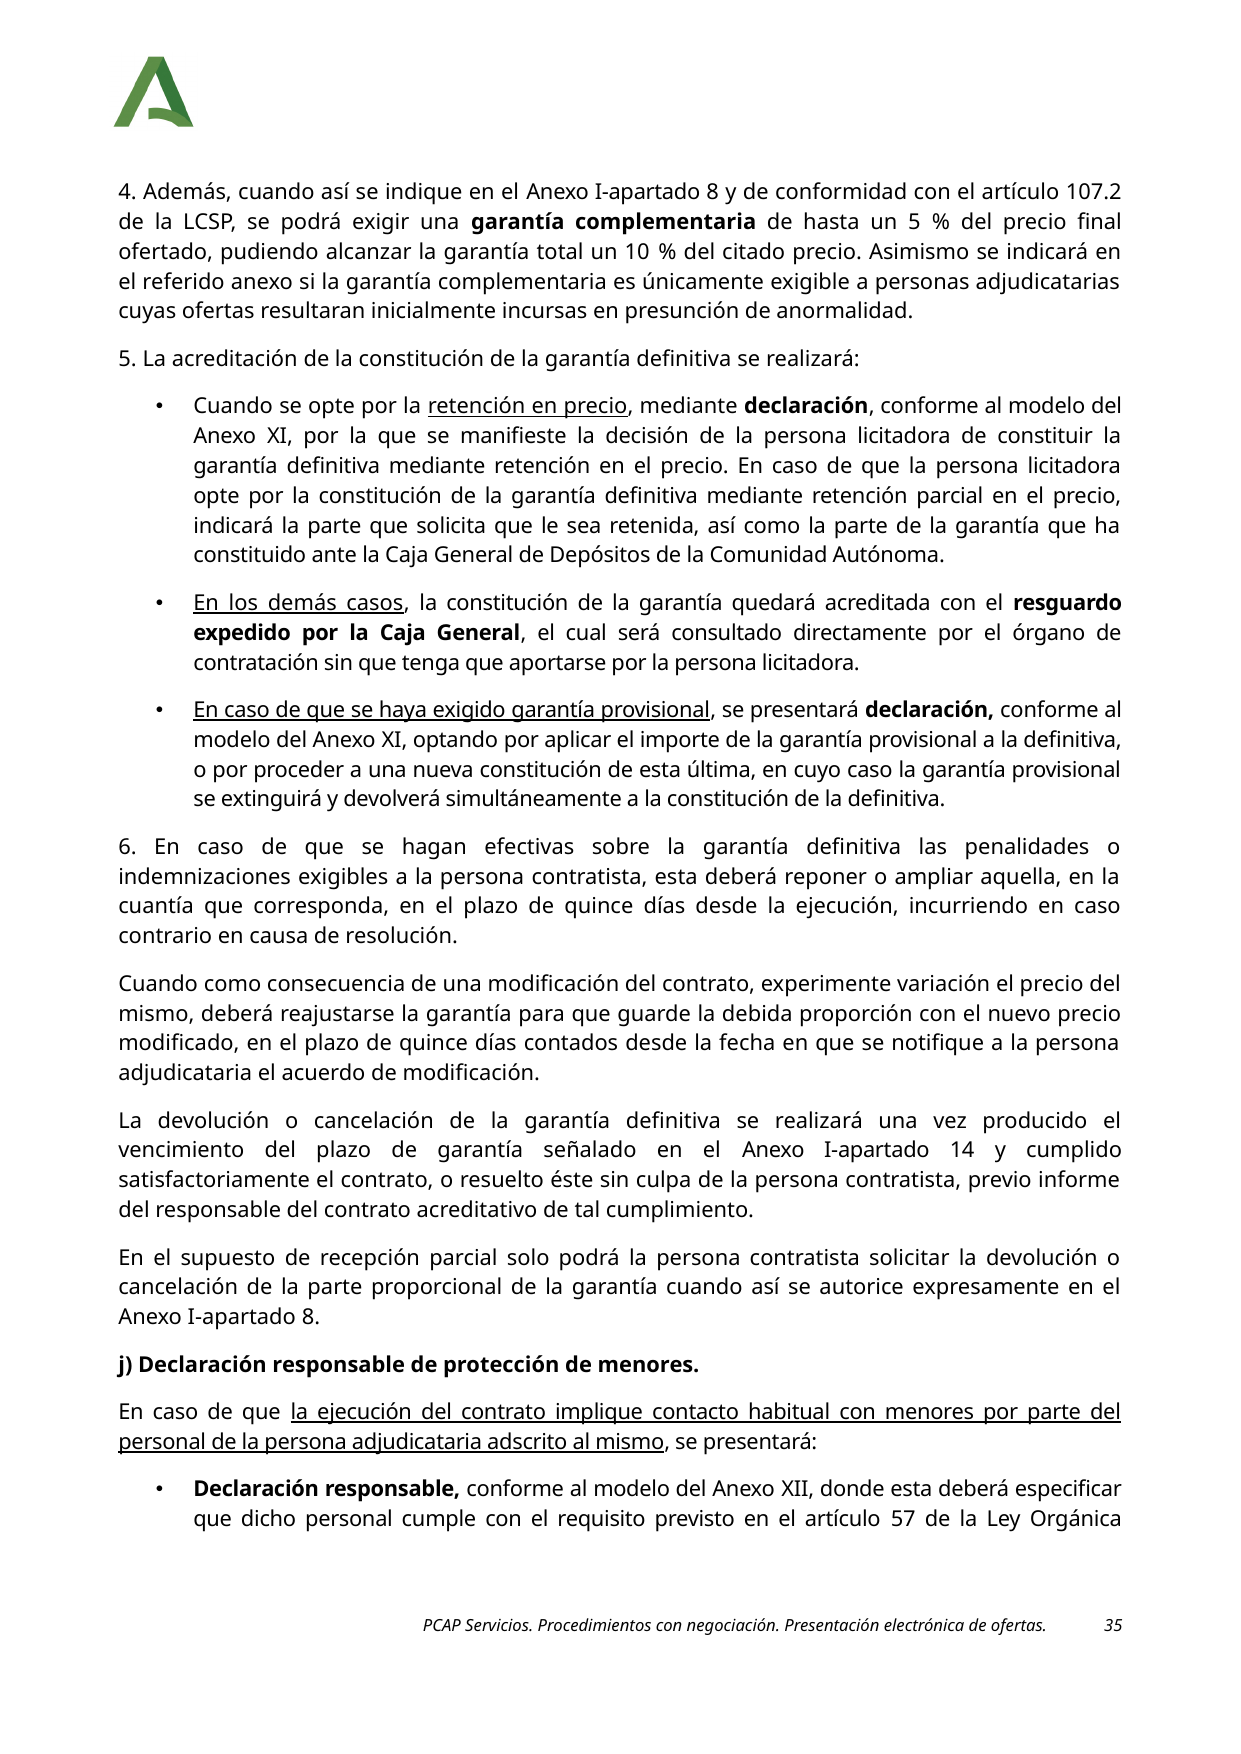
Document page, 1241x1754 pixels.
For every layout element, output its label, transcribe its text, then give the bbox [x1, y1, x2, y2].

picture [109, 52, 198, 131]
text En caso de que la ejecución del contrato implique contacto habitual con menores por parte del personal de la persona adjudicataria adscrito al mismo, se presentará: [118, 1396, 1122, 1456]
list Declaración responsable, conforme al modelo del Anexo XII, donde esta deberá especificar que dicho personal cumple con el requisito previsto en el artículo 57 de la Ley Orgánica [156, 1473, 1122, 1533]
text j) Declaración responsable de protección de menores. [118, 1349, 1122, 1378]
text 6. En caso de que se hagan efectivas sobre la garantía definitiva las penalidades o indemnizaciones exigibles a la persona contratista, esta deberá reponer o ampliar aquella, en la cuantía que corresponda, en el plazo de quince días desde la ejecución, incurriendo en caso contrario en causa de resolución. [118, 831, 1122, 950]
text La devolución o cancelación de la garantía definitiva se realizará una vez producido el vencimiento del plazo de garantía señalado en el Anexo I-apartado 14 y cumplido satisfactoriamente el contrato, o resuelto éste sin culpa de la persona contratista, previo informe del responsable del contrato acreditativo de tal cumplimiento. [118, 1105, 1122, 1224]
list En caso de que se haya exigido garantía provisional, se presentará declaración, conforme al modelo del Anexo XI, optando por aplicar el importe de la garantía provisional a la definitiva, o por proceder a una nueva constitución de esta última, en cuyo caso la garantía provisional se extinguirá y devolverá simultáneamente a la constitución de la definitiva. [156, 694, 1122, 813]
text 5. La acreditación de la constitución de la garantía definitiva se realizará: [118, 343, 1122, 373]
list En los demás casos, la constitución de la garantía quedará acreditada con el resguardo expedido por la Caja General, el cual será consultado directamente por el órgano de contratación sin que tenga que aportarse por la persona licitadora. [156, 587, 1122, 676]
text Cuando como consecuencia de una modificación del contrato, experimente variación el precio del mismo, deberá reajustarse la garantía para que guarde la debida proporción con el nuevo precio modificado, en el plazo de quince días contados desde la fecha en que se notifique a la persona adjudicataria el acuerdo de modificación. [118, 968, 1122, 1087]
text 4. Además, cuando así se indique en el Anexo I-apartado 8 y de conformidad con el artículo 107.2 de la LCSP, se podrá exigir una garantía complementaria de hasta un 5 % del precio final ofertado, pudiendo alcanzar la garantía total un 10 % del citado precio. Asimismo se indicará en el referido anexo si la garantía complementaria es únicamente exigible a personas adjudicatarias cuyas ofertas resultaran inicialmente incursas en presunción de anormalidad. [118, 176, 1122, 325]
list Cuando se opte por la retención en precio, mediante declaración, conforme al modelo del Anexo XI, por la que se manifieste la decisión de la persona licitadora de constituir la garantía definitiva mediante retención en el precio. En caso de que la persona licitadora opte por la constitución de la garantía definitiva mediante retención parcial en el precio, indicará la parte que solicita que le sea retenida, así como la parte de la garantía que ha constituido ante la Caja General de Depósitos de la Comunidad Autónoma. [156, 391, 1122, 569]
text En el supuesto de recepción parcial solo podrá la persona contratista solicitar la devolución o cancelación de la parte proporcional de la garantía cuando así se autorice expresamente en el Anexo I-apartado 8. [118, 1242, 1122, 1331]
